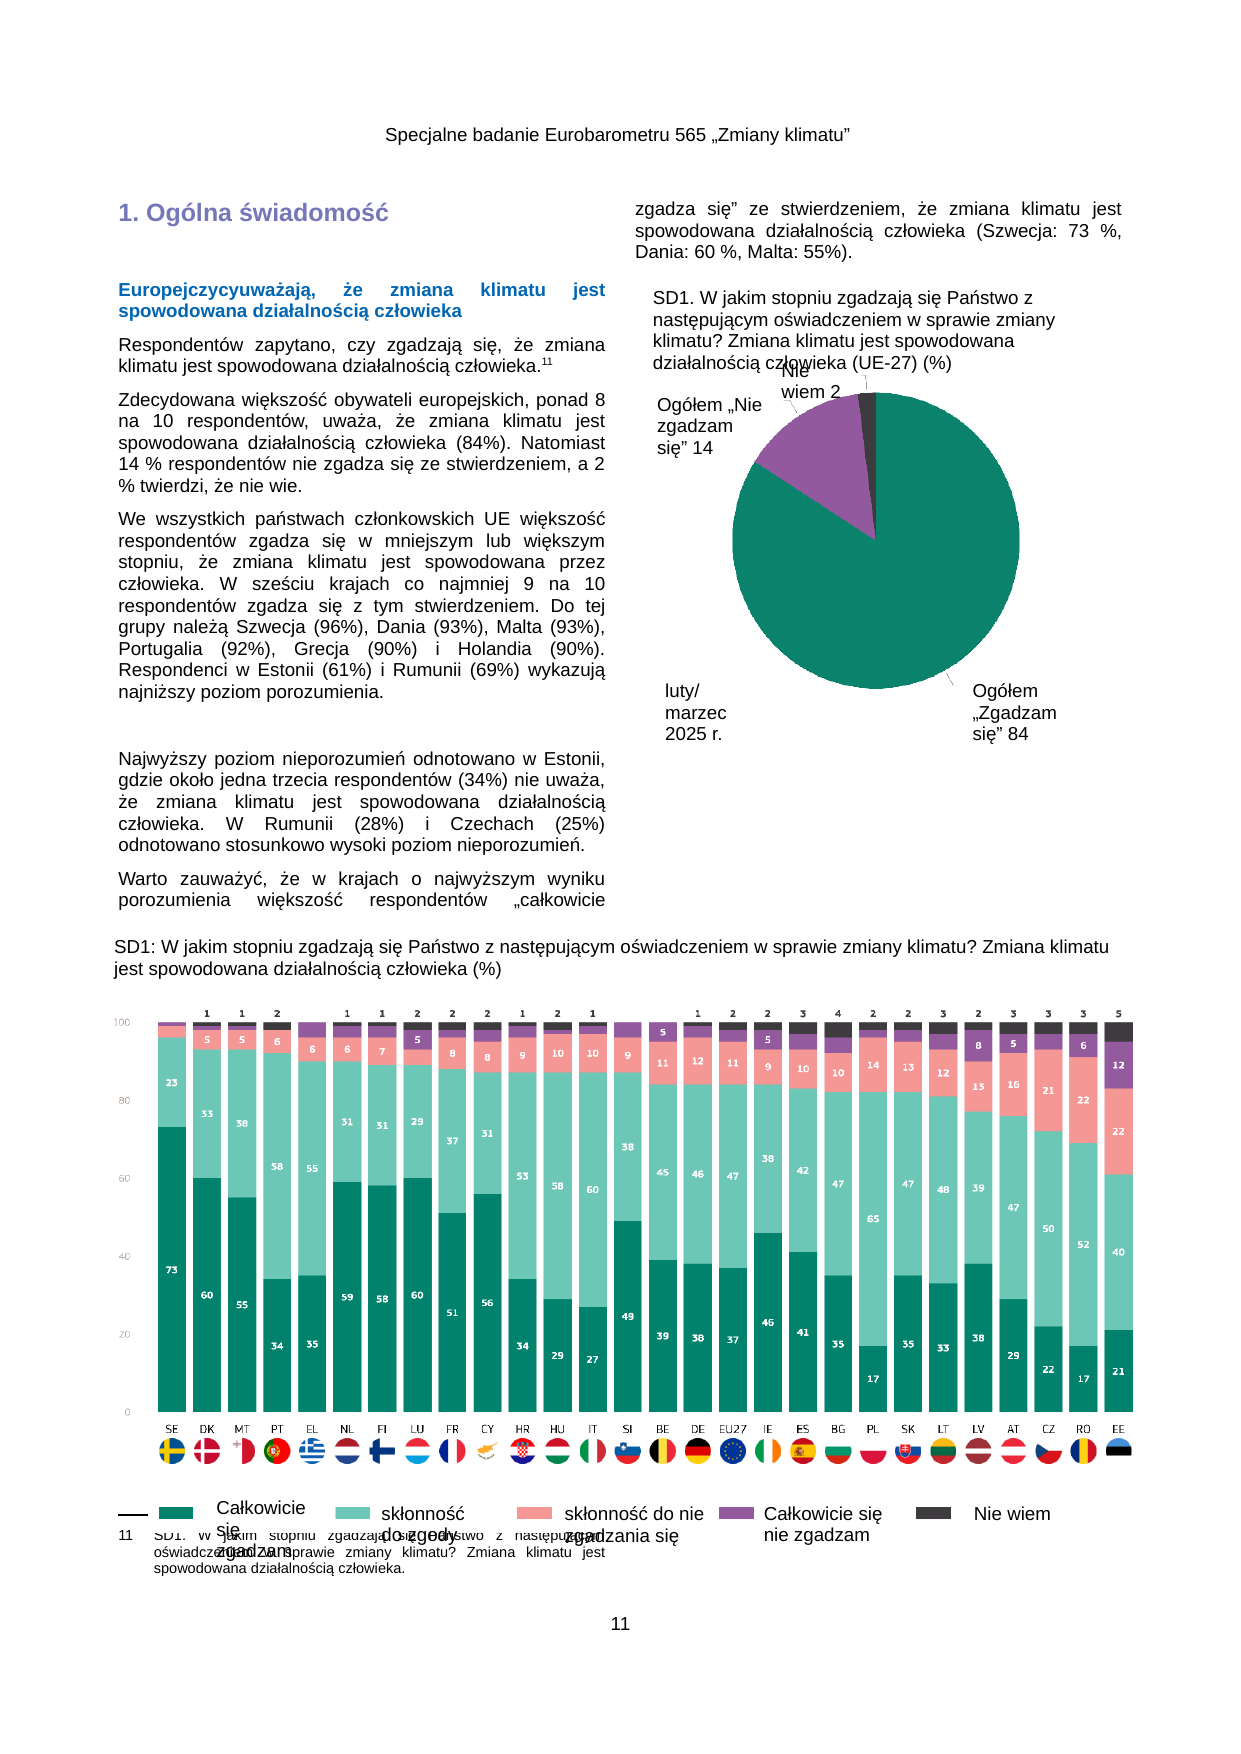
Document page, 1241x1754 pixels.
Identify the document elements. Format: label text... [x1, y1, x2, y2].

text Zdecydowana większość obywateli europejskich, ponad 8 na 10 respondentów, uważa, że zmiana klimatu jest spowodowana działalnością człowieka (84%). Natomiast 14 % respondentów nie zgadza się ze stwierdzeniem, a 2 % twierdzi, że nie wie. [118, 388, 605, 496]
text Warto zauważyć, że w krajach o najwyższym wyniku porozumienia większość respondentów „całkowicie [118, 867, 605, 910]
text Respondentów zapytano, czy zgadzają się, że zmiana klimatu jest spowodowana działalnością człowieka. [118, 333, 605, 377]
picture [148, 1490, 958, 1533]
text Europejczycyuważają, że zmiana klimatu jest spowodowana działalnością człowieka [118, 278, 605, 322]
text SD1. W jakim stopniu zgadzają się Państwo z następującym oświadczeniem w sprawie zmiany klimatu? Zmiana klimatu jest spowodowana działalnością człowieka. [118, 1527, 605, 1577]
picture [106, 1002, 1145, 1478]
picture [975, 685, 984, 690]
text We wszystkich państwach członkowskich UE większość respondentów zgadza się w mniejszym lub większym stopniu, że zmiana klimatu jest spowodowana przez człowieka. W sześciu krajach co najmniej 9 na 10 respondentów zgadza się z tym stwierdzeniem. Do tej grupy należą Szwecja (96%), Dania (93%), Malta (93%), Portugalia (92%), Grecja (90%) i Holandia (90%). Respondenci w Estonii (61%) i Rumunii (69%) wykazują najniższy poziom porozumienia. [118, 508, 605, 702]
text Najwyższy poziom nieporozumień odnotowano w Estonii, gdzie około jedna trzecia respondentów (34%) nie uważa, że zmiana klimatu jest spowodowana działalnością człowieka. W Rumunii (28%) i Czechach (25%) odnotowano stosunkowo wysoki poziom nieporozumień. [118, 748, 605, 855]
picture [725, 371, 1027, 690]
text zgadza się” ze stwierdzeniem, że zmiana klimatu jest spowodowana działalnością człowieka (Szwecja: 73 %, Dania: 60 %, Malta: 55%). [635, 198, 1122, 263]
subtitle 1. Ogólna świadomość [118, 198, 605, 227]
